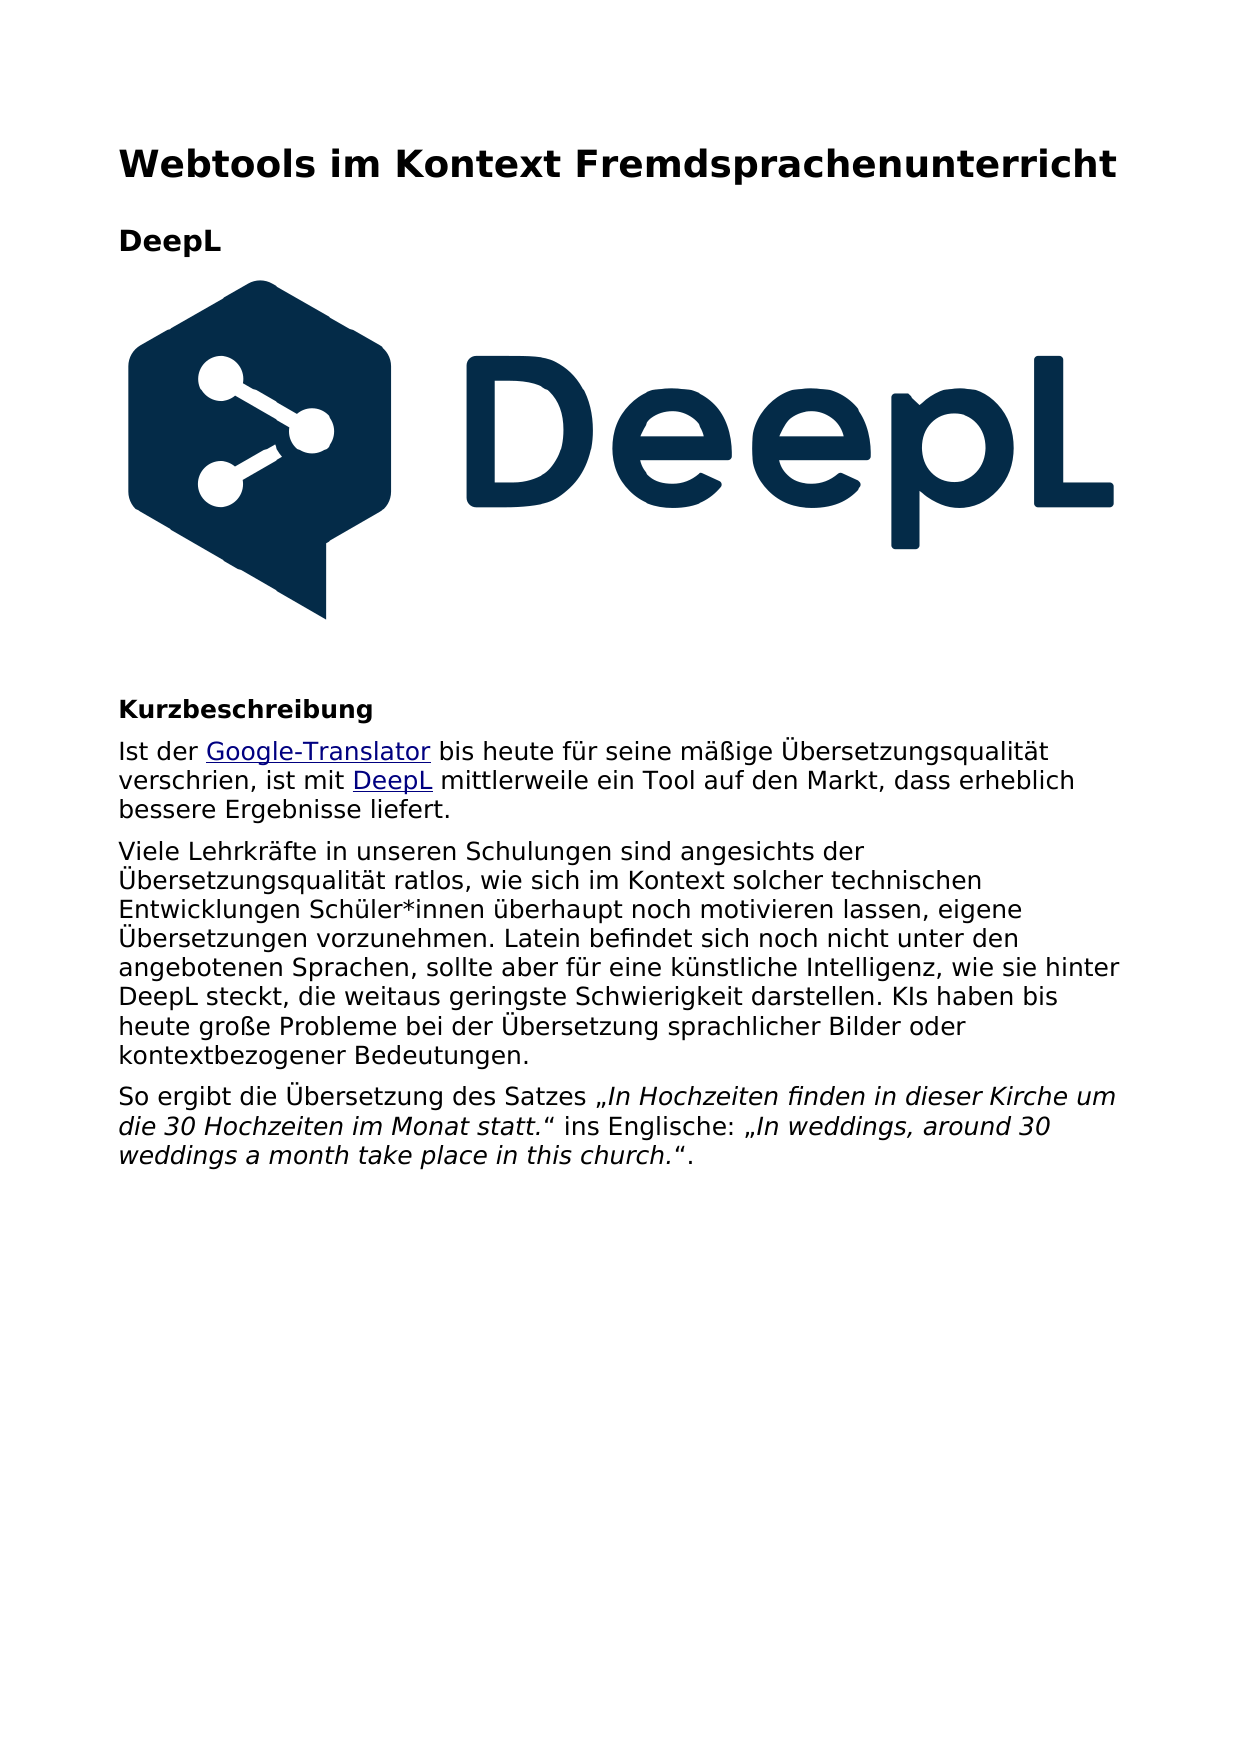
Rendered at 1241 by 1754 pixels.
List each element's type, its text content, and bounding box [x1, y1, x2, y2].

text So ergibt die Übersetzung des Satzes „In Hochzeiten finden in dieser Kirche um die 30 Hochzeiten im Monat statt.“ ins Englische: „In weddings, around 30 weddings a month take place in this church.“. [118, 1083, 1122, 1170]
subtitle DeepL [118, 224, 1122, 258]
picture [118, 270, 1123, 629]
subtitle Webtools im Kontext Fremdsprachenunterricht [118, 143, 1122, 187]
subtitle Kurzbeschreibung [118, 695, 1122, 724]
text Ist der Google-Translator bis heute für seine mäßige Übersetzungsqualität verschrien, ist mit DeepL mittlerweile ein Tool auf den Markt, dass erheblich bessere Ergebnisse liefert. [118, 737, 1122, 824]
text Viele Lehrkräfte in unseren Schulungen sind angesichts der Übersetzungsqualität ratlos, wie sich im Kontext solcher technischen Entwicklungen Schüler*innen überhaupt noch motivieren lassen, eigene Übersetzungen vorzunehmen. Latein befindet sich noch nicht unter den angebotenen Sprachen, sollte aber für eine künstliche Intelligenz, wie sie hinter DeepL steckt, die weitaus geringste Schwierigkeit darstellen. KIs haben bis heute große Probleme bei der Übersetzung sprachlicher Bilder oder kontextbezogener Bedeutungen. [118, 837, 1122, 1070]
